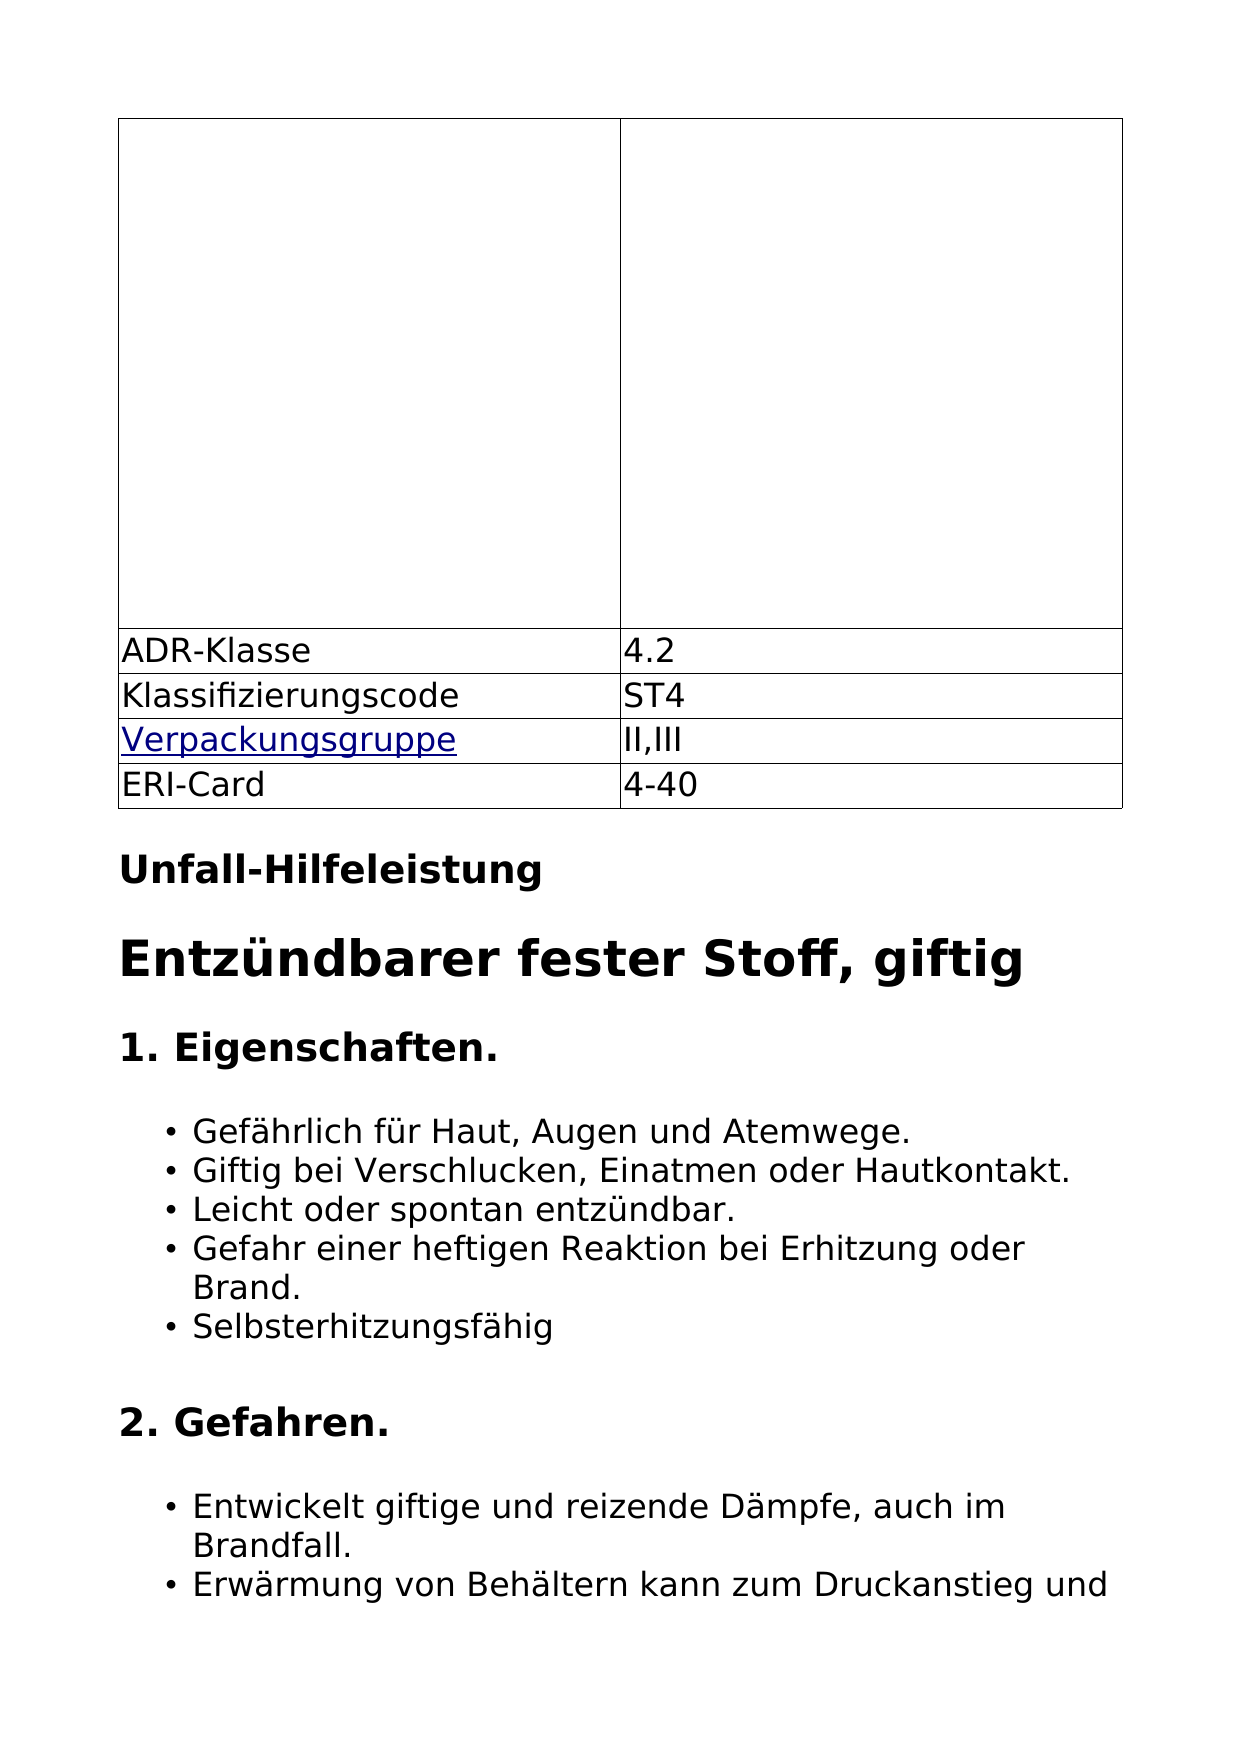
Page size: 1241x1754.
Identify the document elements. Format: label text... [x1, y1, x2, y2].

list Giftig bei Verschlucken, Einatmen oder Hautkontakt. [177, 1152, 1122, 1191]
table_cell II,III [621, 719, 1122, 763]
list Gefährlich für Haut, Augen und Atemwege. [177, 1113, 1122, 1152]
list Leicht oder spontan entzündbar. [177, 1191, 1122, 1229]
list Erwärmung von Behältern kann zum Druckanstieg und [177, 1565, 1122, 1604]
table_cell ADR-Klasse [119, 629, 620, 673]
list Entwickelt giftige und reizende Dämpfe, auch im Brandfall. [177, 1488, 1122, 1565]
table_cell [119, 119, 620, 628]
table_cell Klassifizierungscode [119, 674, 620, 718]
list Gefahr einer heftigen Reaktion bei Erhitzung oder Brand. [177, 1229, 1122, 1307]
table_cell ST4 [621, 674, 1122, 718]
subtitle 2. Gefahren. [118, 1401, 1122, 1446]
subtitle Entzündbarer fester Stoff, giftig [118, 930, 1122, 988]
table_cell Verpackungsgruppe [119, 719, 620, 763]
table_cell ERI-Card [119, 764, 620, 807]
table_cell 4.2 [621, 629, 1122, 673]
table_cell 4-40 [621, 764, 1122, 807]
list Selbsterhitzungsfähig [177, 1307, 1122, 1346]
table_cell [621, 119, 1122, 628]
subtitle 1. Eigenschaften. [118, 1026, 1122, 1071]
subtitle Unfall-Hilfeleistung [118, 847, 1122, 892]
